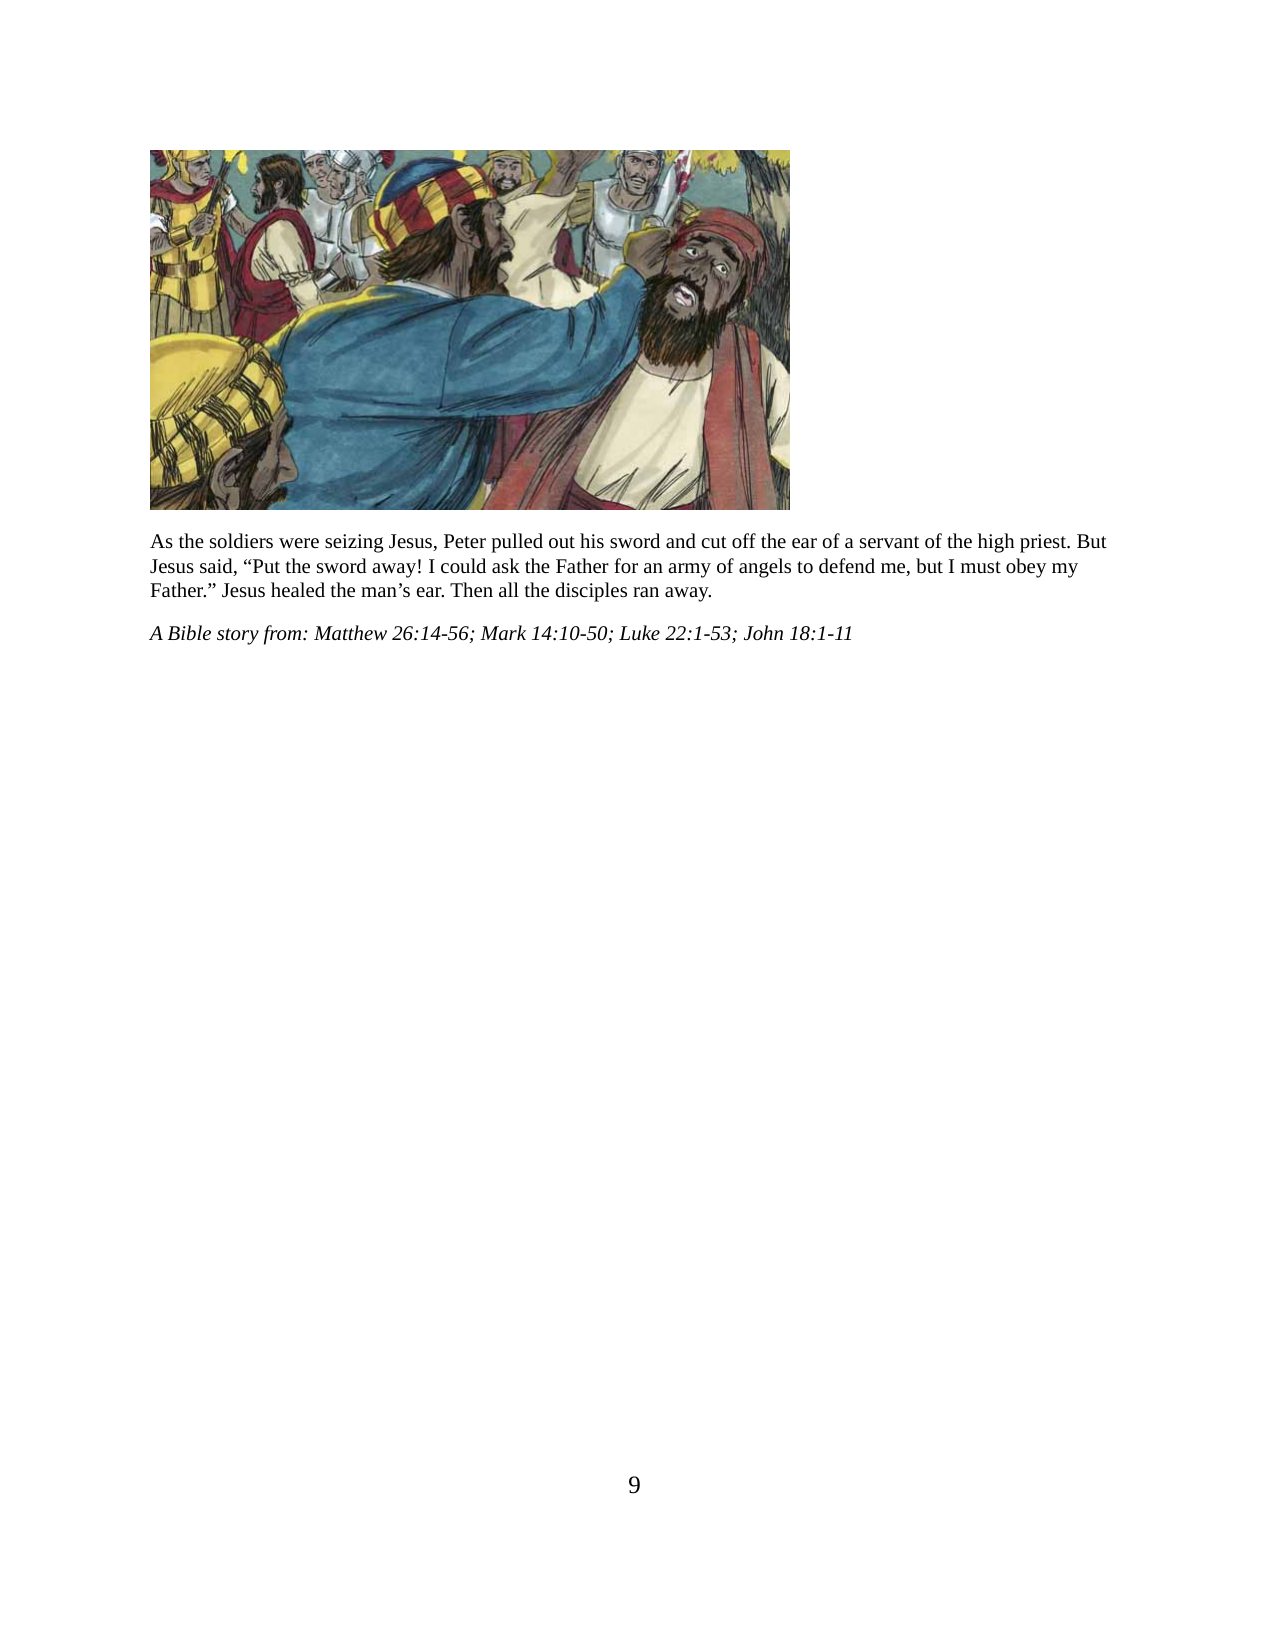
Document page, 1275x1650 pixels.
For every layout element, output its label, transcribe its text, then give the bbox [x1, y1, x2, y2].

text As the soldiers were seizing Jesus, Peter pulled out his sword and cut off the ear of a servant of the high priest. But Jesus said, “Put the sword away! I could ask the Father for an army of angels to defend me, but I must obey my Father.” Jesus healed the man’s ear. Then all the disciples ran away. [150, 529, 1125, 602]
picture [150, 150, 790, 510]
text A Bible story from: Matthew 26:14-56; Mark 14:10-50; Luke 22:1-53; John 18:1-11 [150, 621, 1125, 645]
